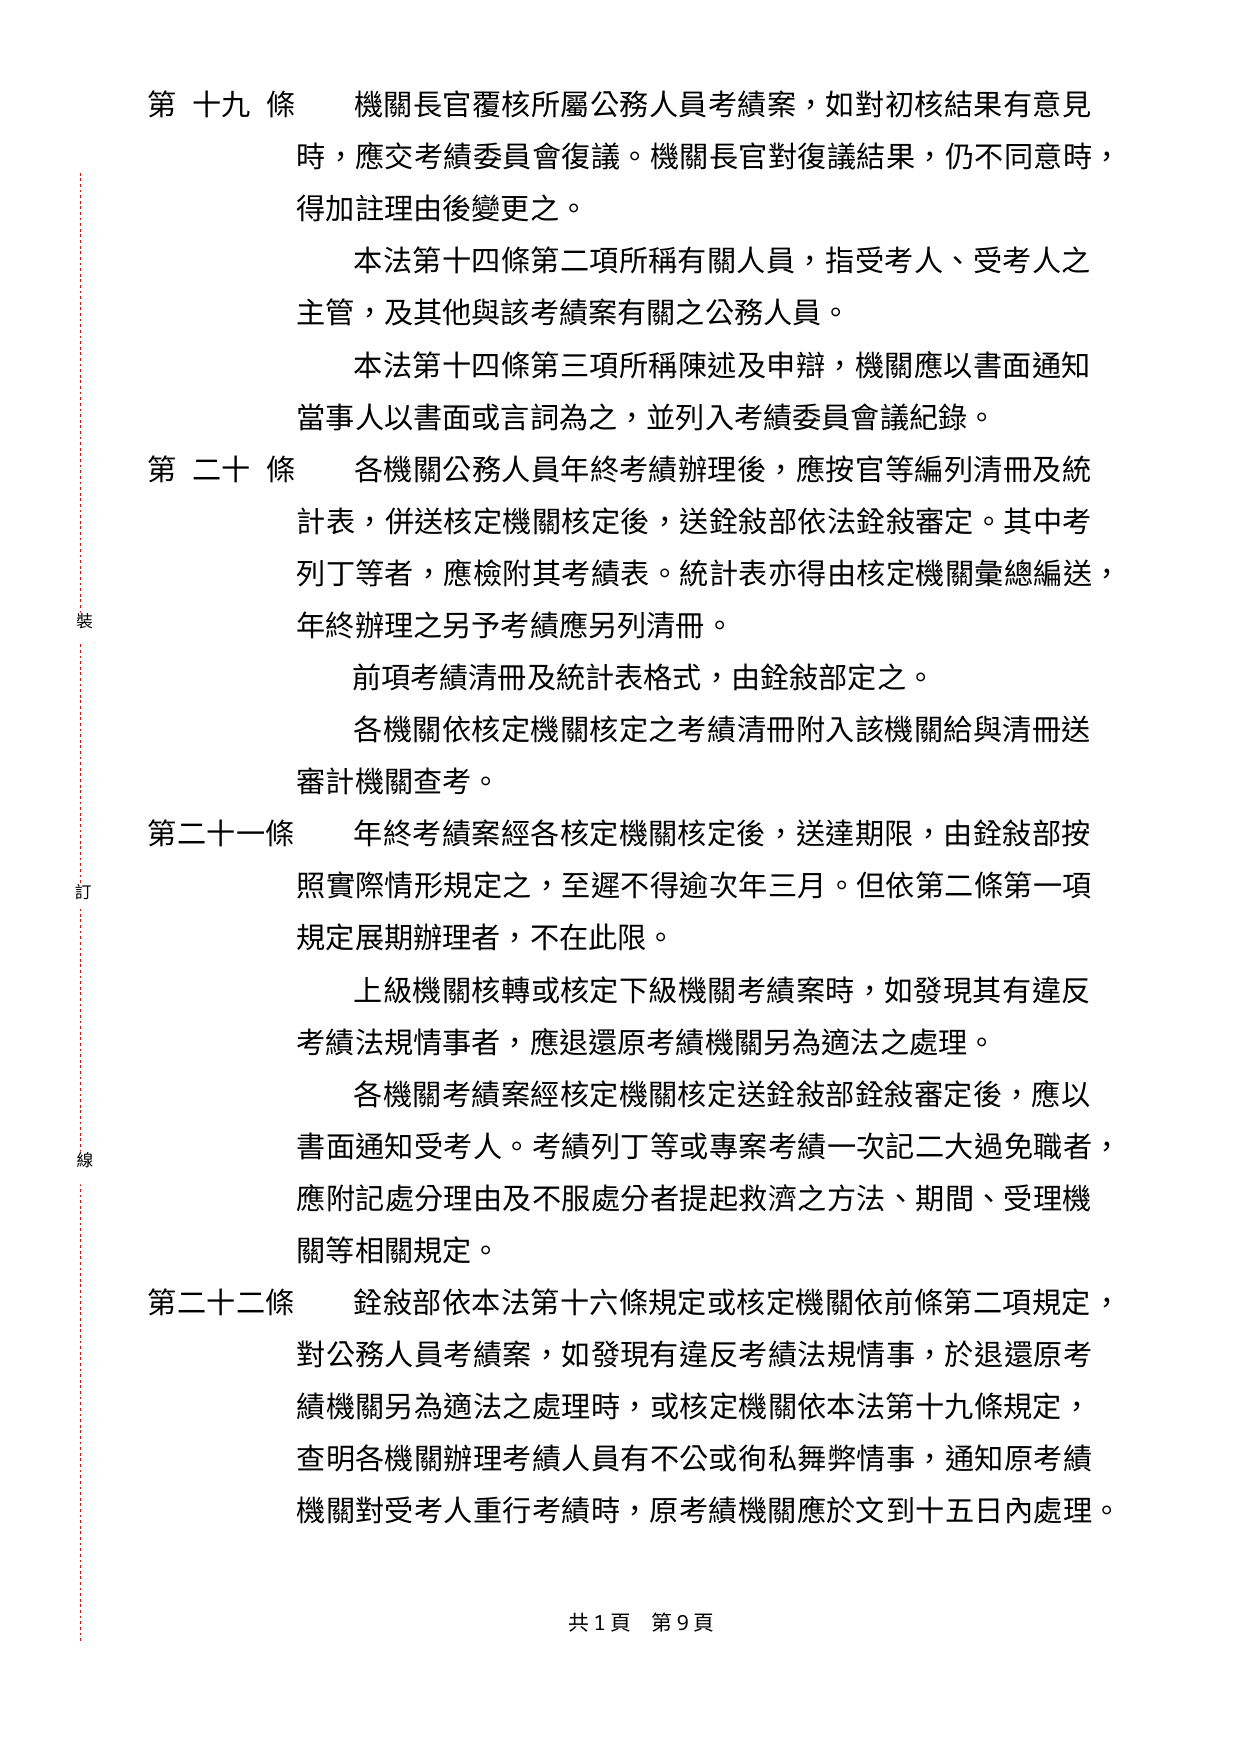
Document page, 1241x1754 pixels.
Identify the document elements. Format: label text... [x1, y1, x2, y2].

text 各機關依核定機關核定之考績清冊附入該機關給與清冊送審計機關查考。 [148, 699, 1092, 803]
text 第二十一條 年終考績案經各核定機關核定後，送達期限，由銓敍部按 照實際情形規定之，至遲不得逾次年三月。但依第二條第一項規定展期辦理者，不在此限。 [148, 803, 1092, 959]
text 第二十二條 銓敍部依本法第十六條規定或核定機關依前條第二項規定，對公務人員考績案，如發現有違反考績法規情事，於退還原考績機關另為適法之處理時，或核定機關依本法第十九條規定，查明各機關辦理考績人員有不公或徇私舞弊情事，通知原考績機關對受考人重行考績時，原考績機關應於文到十五日內處理。逾限不處理或未依相關規定處理者，核定機關得調卷或派員查核；對其考績等次、分數或獎懲，並得逕予變更。 [148, 1272, 1092, 1532]
text 第 二十 條 各機關公務人員年終考績辦理後，應按官等編列清冊及統 計表，併送核定機關核定後，送銓敍部依法銓敍審定。其中考列丁等者，應檢附其考績表。統計表亦得由核定機關彙總編送，年終辦理之另予考績應另列清冊。 [148, 438, 1092, 647]
text 上級機關核轉或核定下級機關考績案時，如發現其有違反考績法規情事者，應退還原考績機關另為適法之處理。 [148, 959, 1092, 1063]
text 本法第十四條第二項所稱有關人員，指受考人、受考人之主管，及其他與該考績案有關之公務人員。 [148, 230, 1092, 334]
text 本法第十四條第三項所稱陳述及申辯，機關應以書面通知當事人以書面或言詞為之，並列入考績委員會議紀錄。 [148, 334, 1092, 438]
text 前項考績清冊及統計表格式，由銓敍部定之。 [148, 647, 1092, 699]
text 第 十九 條 機關長官覆核所屬公務人員考績案，如對初核結果有意見 時，應交考績委員會復議。機關長官對復議結果，仍不同意時，得加註理由後變更之。 [148, 74, 1092, 230]
text 各機關考績案經核定機關核定送銓敍部銓敍審定後，應以書面通知受考人。考績列丁等或專案考績一次記二大過免職者，應附記處分理由及不服處分者提起救濟之方法、期間、受理機關等相關規定。 [148, 1063, 1092, 1272]
